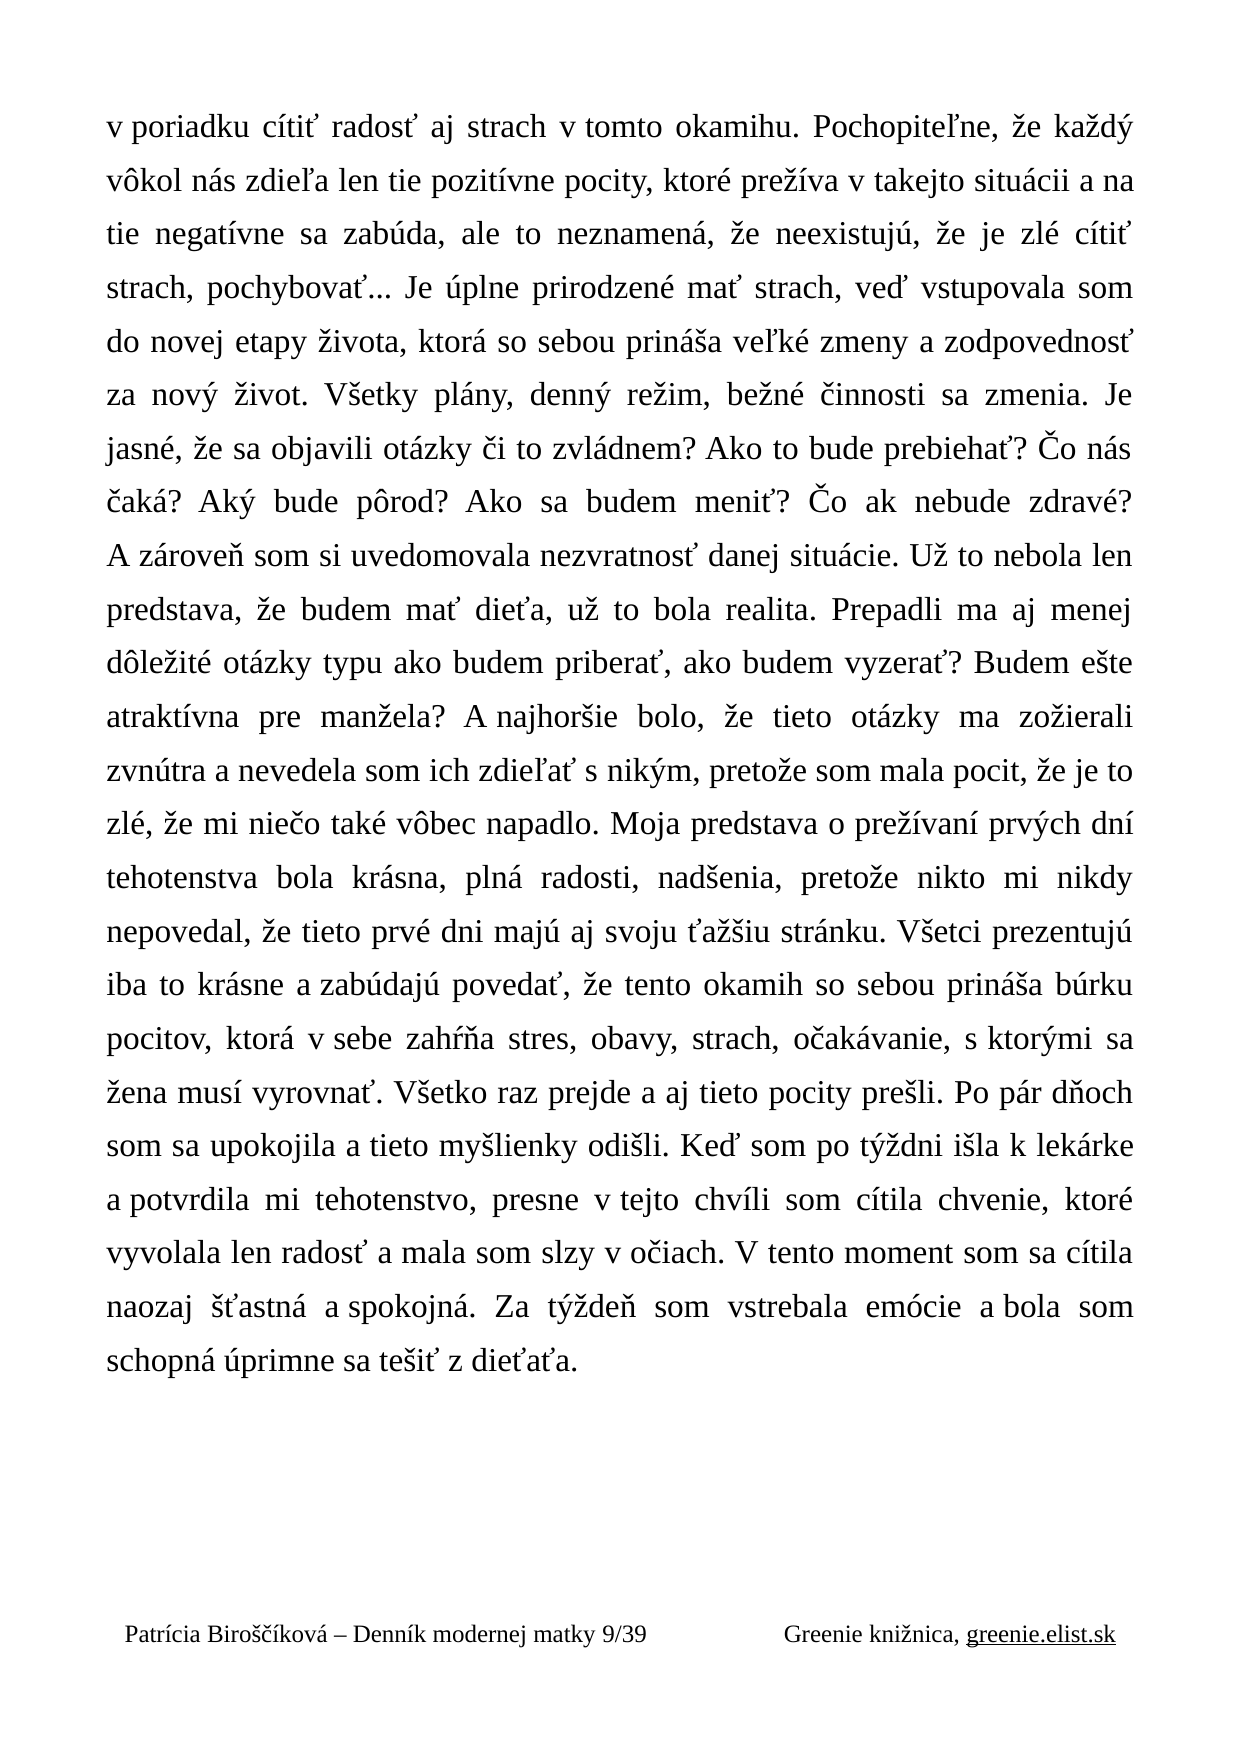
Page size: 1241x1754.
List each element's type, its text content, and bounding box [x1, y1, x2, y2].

text v poriadku cítiť radosť aj strach v tomto okamihu. Pochopiteľne, že každý vôkol nás zdieľa len tie pozitívne pocity, ktoré prežíva v takejto situácii a na tie negatívne sa zabúda, ale to neznamená, že neexistujú, že je zlé cítiť strach, pochybovať... Je úplne prirodzené mať strach, veď vstupovala som do novej etapy života, ktorá so sebou prináša veľké zmeny a zodpovednosť za nový život. Všetky plány, denný režim, bežné činnosti sa zmenia. Je jasné, že sa objavili otázky či to zvládnem? Ako to bude prebiehať? Čo nás čaká? Aký bude pôrod? Ako sa budem meniť? Čo ak nebude zdravé? A zároveň som si uvedomovala nezvratnosť danej situácie. Už to nebola len predstava, že budem mať dieťa, už to bola realita. Prepadli ma aj menej dôležité otázky typu ako budem priberať, ako budem vyzerať? Budem ešte atraktívna pre manžela? A najhoršie bolo, že tieto otázky ma zožierali zvnútra a nevedela som ich zdieľať s nikým, pretože som mala pocit, že je to zlé, že mi niečo také vôbec napadlo. Moja predstava o prežívaní prvých dní tehotenstva bola krásna, plná radosti, nadšenia, pretože nikto mi nikdy nepovedal, že tieto prvé dni majú aj svoju ťažšiu stránku. Všetci prezentujú iba to krásne a zabúdajú povedať, že tento okamih so sebou prináša búrku pocitov, ktorá v sebe zahŕňa stres, obavy, strach, očakávanie, s ktorými sa žena musí vyrovnať. Všetko raz prejde a aj tieto pocity prešli. Po pár dňoch som sa upokojila a tieto myšlienky odišli. Keď som po týždni išla k lekárke a potvrdila mi tehotenstvo, presne v tejto chvíli som cítila chvenie, ktoré vyvolala len radosť a mala som slzy v očiach. V tento moment som sa cítila naozaj šťastná a spokojná. Za týždeň som vstrebala emócie a bola som schopná úprimne sa tešiť z dieťaťa. [106, 106, 1134, 1378]
